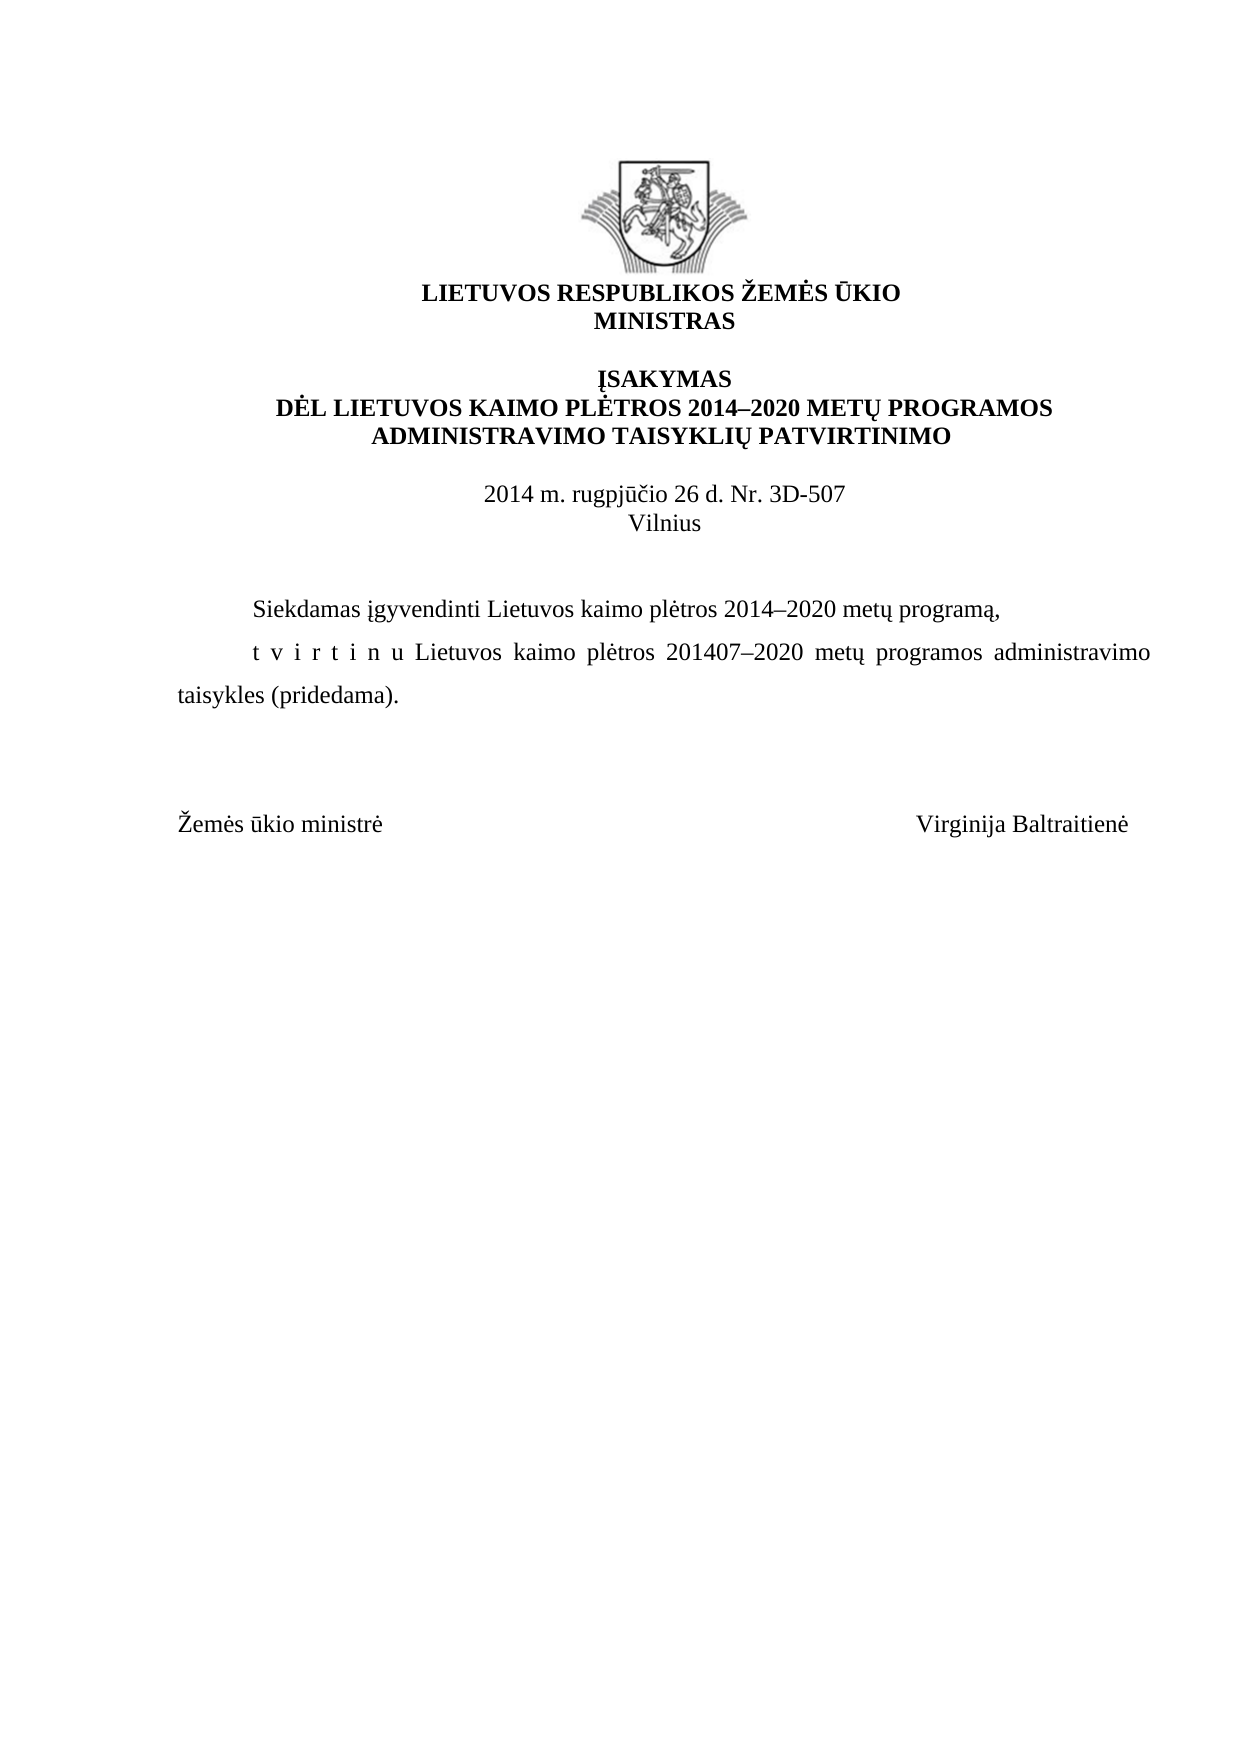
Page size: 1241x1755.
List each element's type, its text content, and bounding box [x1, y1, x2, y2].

text MINISTRAS [177, 306, 1152, 335]
text t v i r t i n u Lietuvos kaimo plėtros 201407–2020 metų programos administravimo taisykles (pridedama). [177, 637, 1152, 709]
text Vilnius [177, 508, 1152, 536]
text DĖL LIETUVOS KAIMO PLĖTROS 2014–2020 METŲ PROGRAMOS ADMINISTRAVIMO TAISYKLIŲ PATVIRTINIMO [177, 393, 1152, 450]
text 2014 m. rugpjūčio 26 d. Nr. 3D-507 [177, 479, 1152, 508]
text Siekdamas įgyvendinti Lietuvos kaimo plėtros 2014–2020 metų programą, [177, 594, 1152, 623]
text LIETUVOS RESPUBLIKOS ŽEMĖS ŪKIO [177, 278, 1152, 306]
text ĮSAKYMAS [177, 364, 1152, 393]
text Žemės ūkio ministrė Virginija Baltraitienė [177, 809, 1152, 838]
